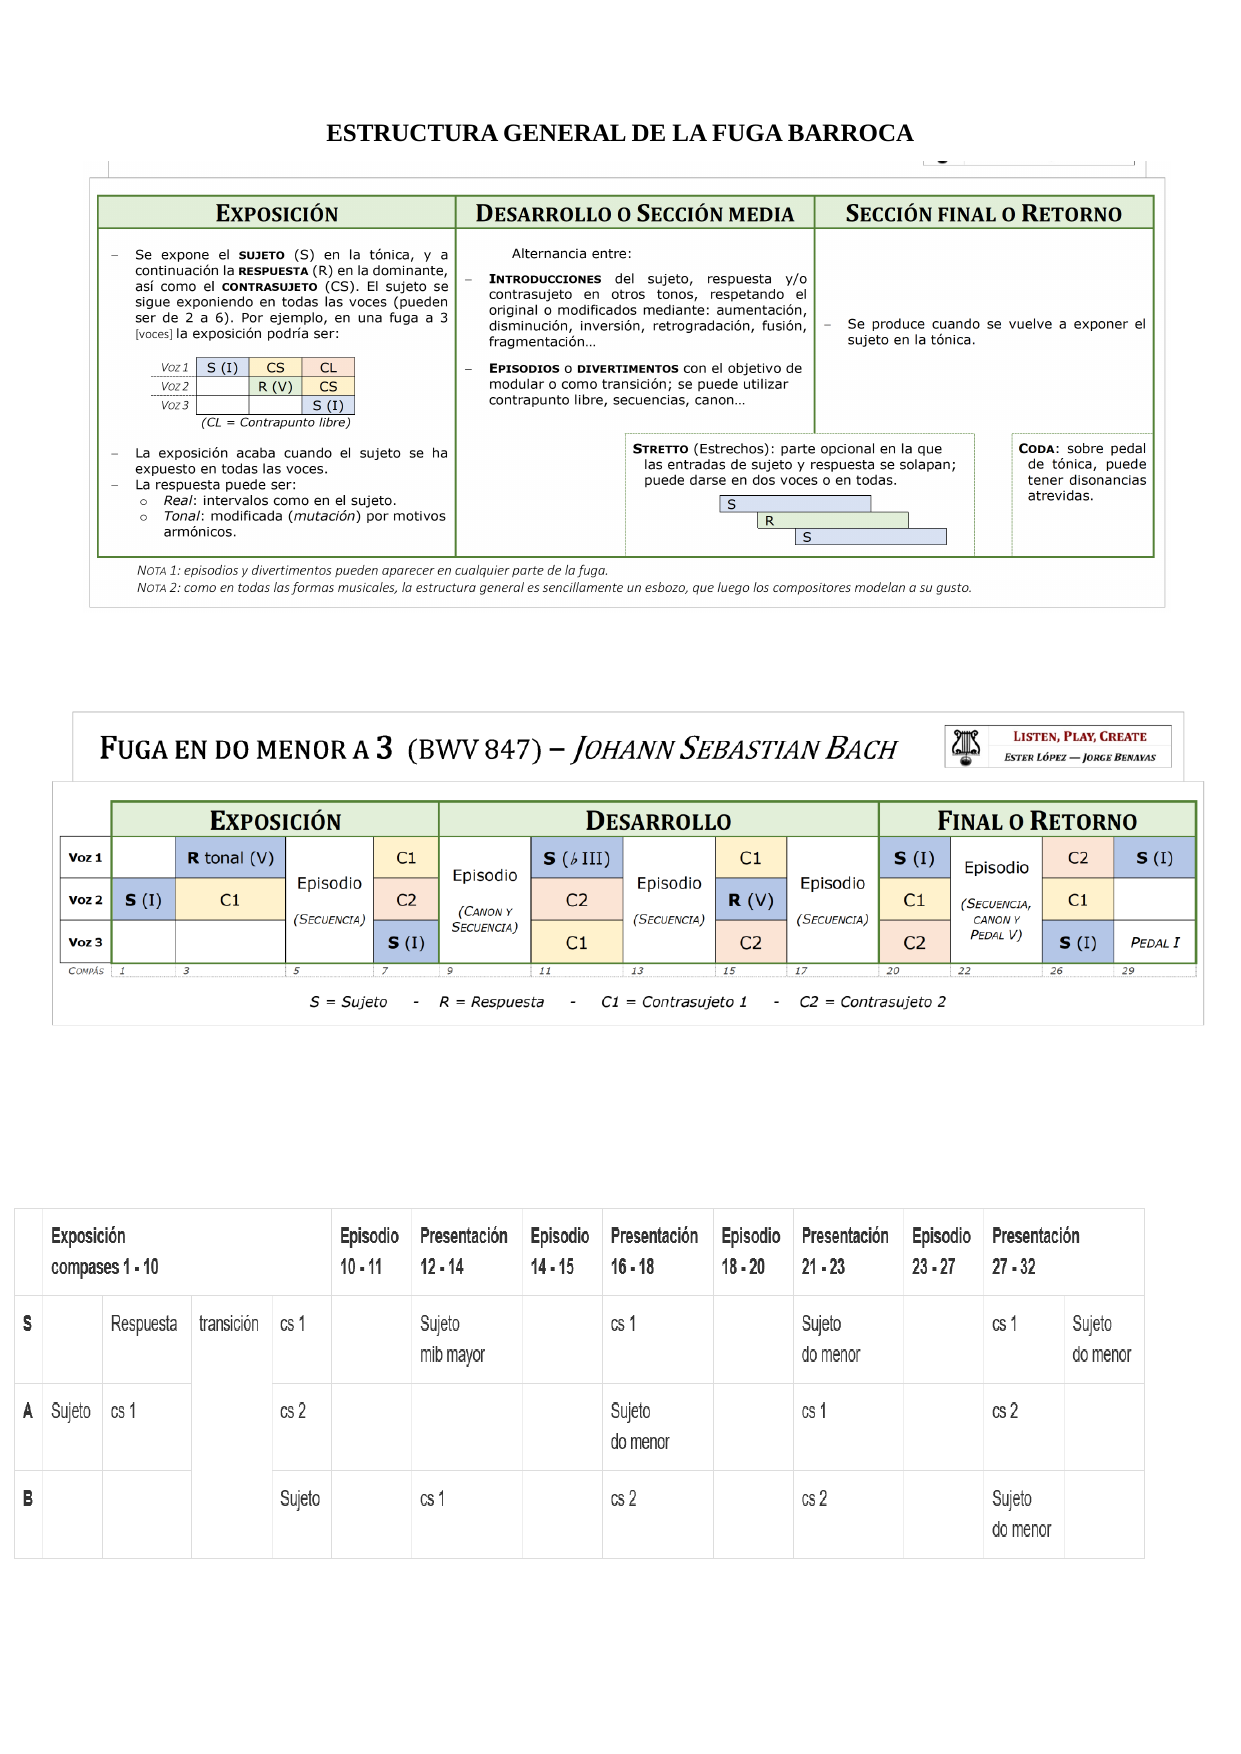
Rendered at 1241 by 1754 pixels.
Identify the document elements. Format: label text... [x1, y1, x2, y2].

text ESTRUCTURA GENERAL DE LA FUGA BARROCA [118, 118, 1122, 147]
picture [0, 1202, 1157, 1567]
picture [42, 679, 1216, 1057]
picture [83, 161, 1172, 613]
